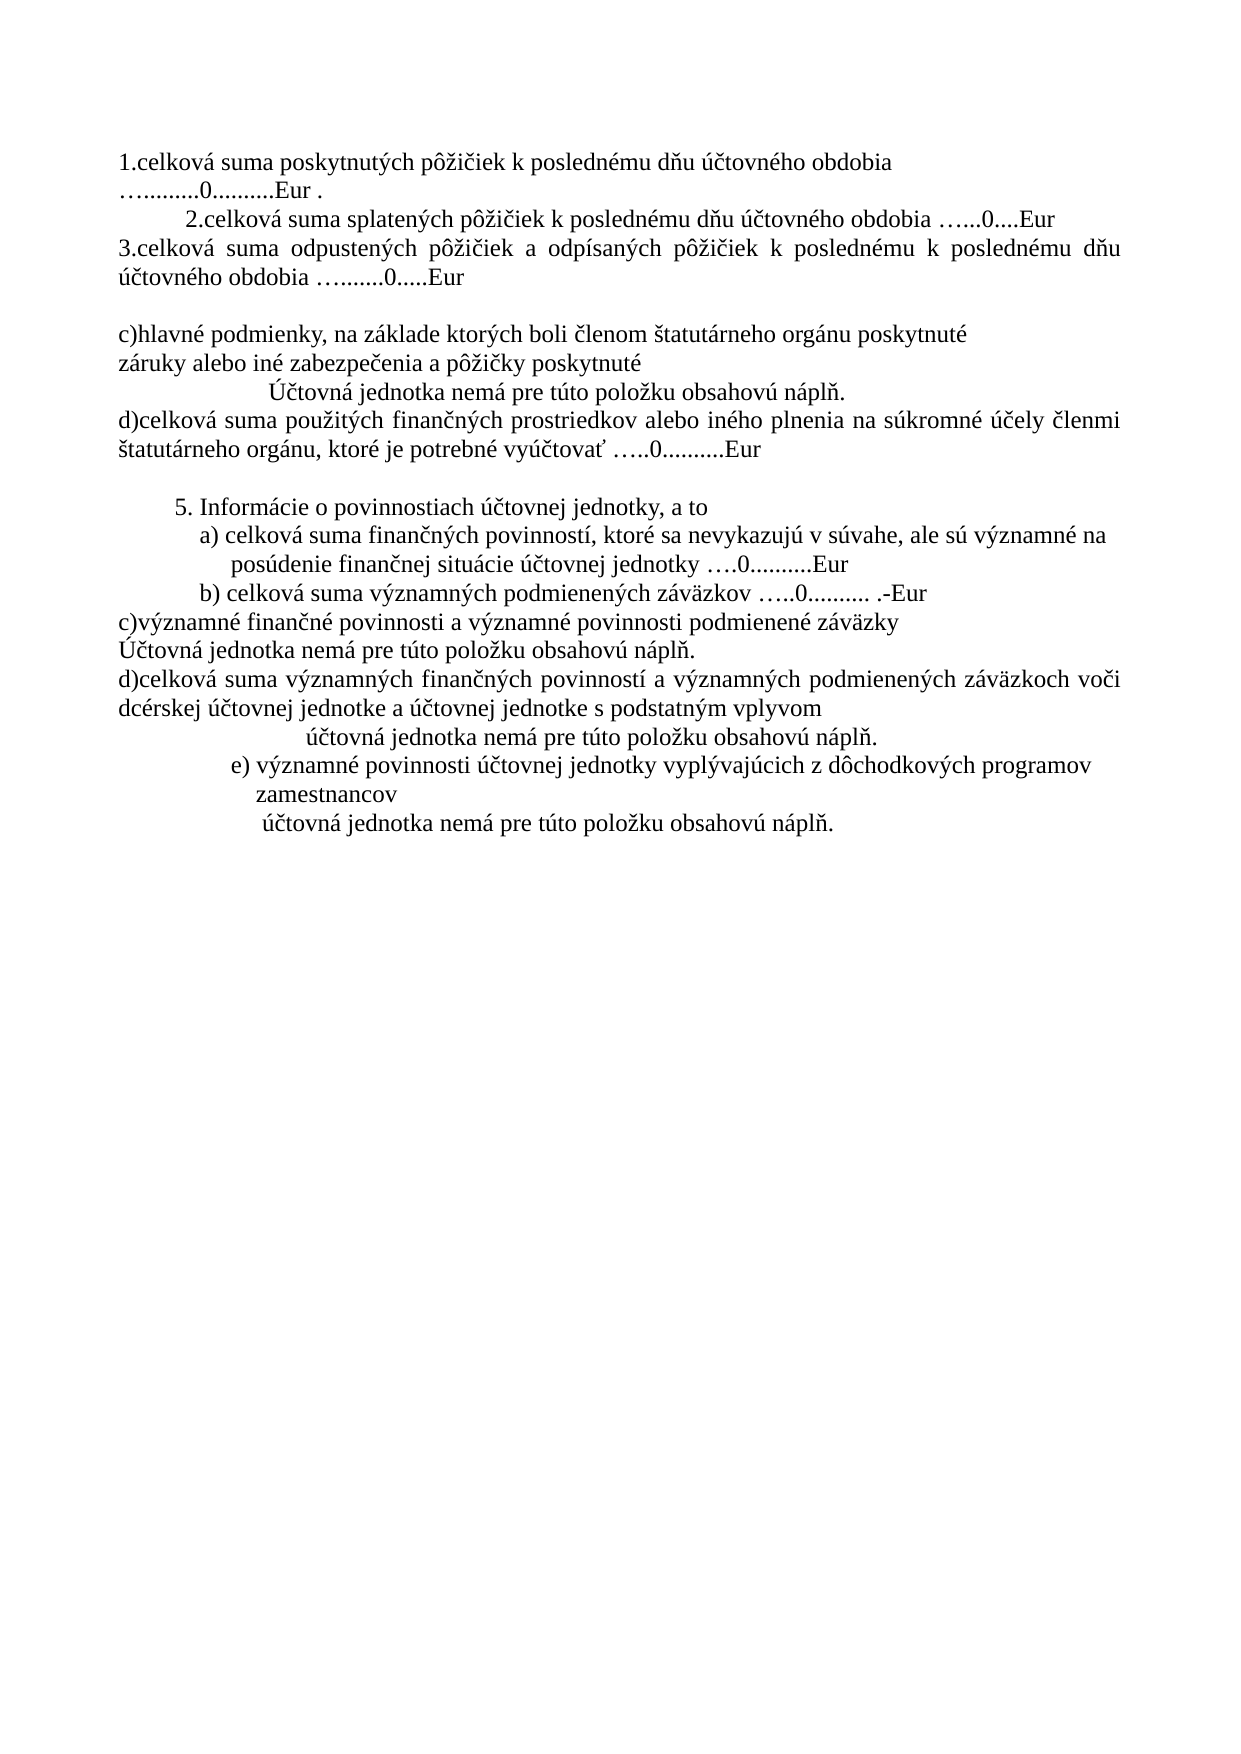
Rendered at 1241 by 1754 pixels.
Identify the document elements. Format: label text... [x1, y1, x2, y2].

text účtovná jednotka nemá pre túto položku obsahovú náplň. [118, 808, 1122, 837]
text Účtovná jednotka nemá pre túto položku obsahovú náplň. [118, 377, 1122, 406]
list celková suma splatených pôžičiek k poslednému dňu účtovného obdobia …...0....Eur [118, 204, 1122, 233]
text a) celková suma finančných povinností, ktoré sa nevykazujú v súvahe, ale sú významné na [118, 521, 1122, 549]
text zamestnancov [118, 779, 1122, 808]
text účtovná jednotka nemá pre túto položku obsahovú náplň. [118, 722, 1122, 751]
list hlavné podmienky, na základe ktorých boli členom štatutárneho orgánu poskytnuté [118, 319, 1122, 348]
text b) celková suma významných podmienených záväzkov …..0.......... .-Eur [118, 578, 1122, 607]
list celková suma poskytnutých pôžičiek k poslednému dňu účtovného obdobia [118, 147, 1122, 176]
text 5. Informácie o povinnostiach účtovnej jednotky, a to [118, 492, 1122, 521]
text posúdenie finančnej situácie účtovnej jednotky ….0..........Eur [118, 549, 1122, 578]
list celková suma významných finančných povinností a významných podmienených záväzkoch voči dcérskej účtovnej jednotke a účtovnej jednotke s podstatným vplyvom [118, 664, 1122, 722]
text e) významné povinnosti účtovnej jednotky vyplývajúcich z dôchodkových programov [118, 751, 1122, 779]
text záruky alebo iné zabezpečenia a pôžičky poskytnuté [118, 348, 1122, 377]
list celková suma odpustených pôžičiek a odpísaných pôžičiek k poslednému k poslednému dňu účtovného obdobia ….......0.....Eur [118, 233, 1122, 291]
text ….........0..........Eur . [118, 176, 1122, 204]
list významné finančné povinnosti a významné povinnosti podmienené záväzky [118, 607, 1122, 636]
list celková suma použitých finančných prostriedkov alebo iného plnenia na súkromné účely členmi štatutárneho orgánu, ktoré je potrebné vyúčtovať …..0..........Eur [118, 406, 1122, 463]
text Účtovná jednotka nemá pre túto položku obsahovú náplň. [118, 636, 1122, 664]
